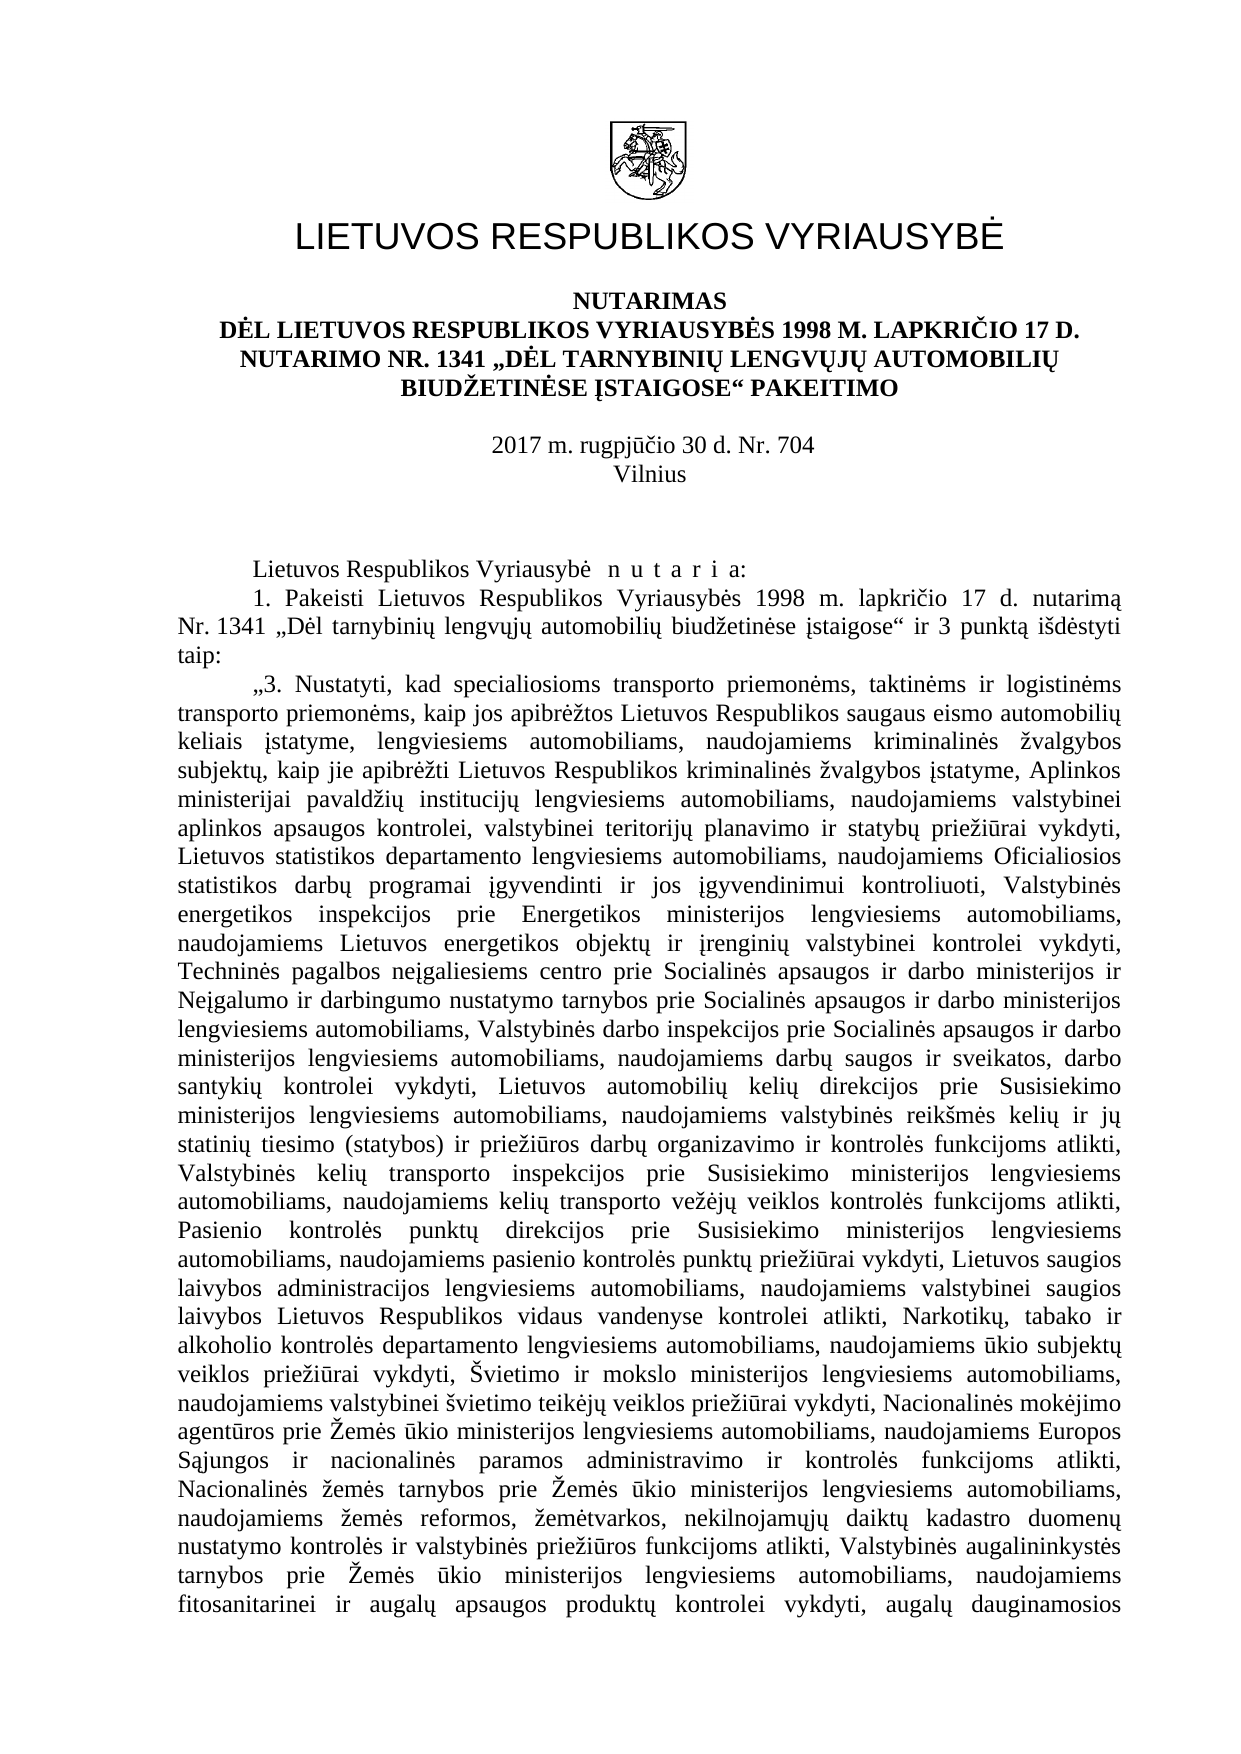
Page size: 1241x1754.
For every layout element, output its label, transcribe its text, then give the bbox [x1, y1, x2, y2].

text nutarimas [177, 286, 1122, 315]
text Vilnius [177, 459, 1122, 488]
text DĖL LIETUVOS RESPUBLIKOS VYRIAUSYBĖS 1998 M. LAPKRIČIO 17 D. NUTARIMO NR. 1341 „DĖL TARNYBINIŲ LENGVŲJŲ AUTOMOBILIŲ BIUDŽETINĖSE ĮSTAIGOSE“ PAKEITIMO [177, 315, 1122, 401]
text 1. Pakeisti Lietuvos Respublikos Vyriausybės 1998 m. lapkričio 17 d. nutarimą Nr. 1341 „Dėl tarnybinių lengvųjų automobilių biudžetinėse įstaigose“ ir 3 punktą išdėstyti taip: [177, 583, 1122, 669]
text 2017 m. rugpjūčio 30 d. Nr. 704 [177, 430, 1122, 459]
text Lietuvos Respublikos Vyriausybė [177, 214, 1122, 258]
text „3. Nustatyti, kad specialiosioms transporto priemonėms, taktinėms ir logistinėms transporto priemonėms, kaip jos apibrėžtos Lietuvos Respublikos saugaus eismo automobilių keliais įstatyme, lengviesiems automobiliams, naudojamiems kriminalinės žvalgybos subjektų, kaip jie apibrėžti Lietuvos Respublikos kriminalinės žvalgybos įstatyme, Aplinkos ministerijai pavaldžių institucijų lengviesiems automobiliams, naudojamiems valstybinei aplinkos apsaugos kontrolei, valstybinei teritorijų planavimo ir statybų priežiūrai vykdyti, Lietuvos statistikos departamento lengviesiems automobiliams, naudojamiems Oficialiosios statistikos darbų programai įgyvendinti ir jos įgyvendinimui kontroliuoti, Valstybinės energetikos inspekcijos prie Energetikos ministerijos lengviesiems automobiliams, naudojamiems Lietuvos energetikos objektų ir įrenginių valstybinei kontrolei vykdyti, Techninės pagalbos neįgaliesiems centro prie Socialinės apsaugos ir darbo ministerijos ir Neįgalumo ir darbingumo nustatymo tarnybos prie Socialinės apsaugos ir darbo ministerijos lengviesiems automobiliams, Valstybinės darbo inspekcijos prie Socialinės apsaugos ir darbo ministerijos lengviesiems automobiliams, naudojamiems darbų saugos ir sveikatos, darbo santykių kontrolei vykdyti, Lietuvos automobilių kelių direkcijos prie Susisiekimo ministerijos lengviesiems automobiliams, naudojamiems valstybinės reikšmės kelių ir jų statinių tiesimo (statybos) ir priežiūros darbų organizavimo ir kontrolės funkcijoms atlikti, Valstybinės kelių transporto inspekcijos prie Susisiekimo ministerijos lengviesiems automobiliams, naudojamiems kelių transporto vežėjų veiklos kontrolės funkcijoms atlikti, Pasienio kontrolės punktų direkcijos prie Susisiekimo ministerijos lengviesiems automobiliams, naudojamiems pasienio kontrolės punktų priežiūrai vykdyti, Lietuvos saugios laivybos administracijos lengviesiems automobiliams, naudojamiems valstybinei saugios laivybos Lietuvos Respublikos vidaus vandenyse kontrolei atlikti, Narkotikų, tabako ir alkoholio kontrolės departamento lengviesiems automobiliams, naudojamiems ūkio subjektų veiklos priežiūrai vykdyti, Švietimo ir mokslo ministerijos lengviesiems automobiliams, naudojamiems valstybinei švietimo teikėjų veiklos priežiūrai vykdyti, Nacionalinės mokėjimo agentūros prie Žemės ūkio ministerijos lengviesiems automobiliams, naudojamiems Europos Sąjungos ir nacionalinės paramos administravimo ir kontrolės funkcijoms atlikti, Nacionalinės žemės tarnybos prie Žemės ūkio ministerijos lengviesiems automobiliams, naudojamiems žemės reformos, žemėtvarkos, nekilnojamųjų daiktų kadastro duomenų nustatymo kontrolės ir valstybinės priežiūros funkcijoms atlikti, Valstybinės augalininkystės tarnybos prie Žemės ūkio ministerijos lengviesiems automobiliams, naudojamiems fitosanitarinei ir augalų apsaugos produktų kontrolei vykdyti, augalų dauginamosios [177, 669, 1122, 1618]
text Lietuvos Respublikos Vyriausybė nutaria: [177, 545, 1122, 583]
